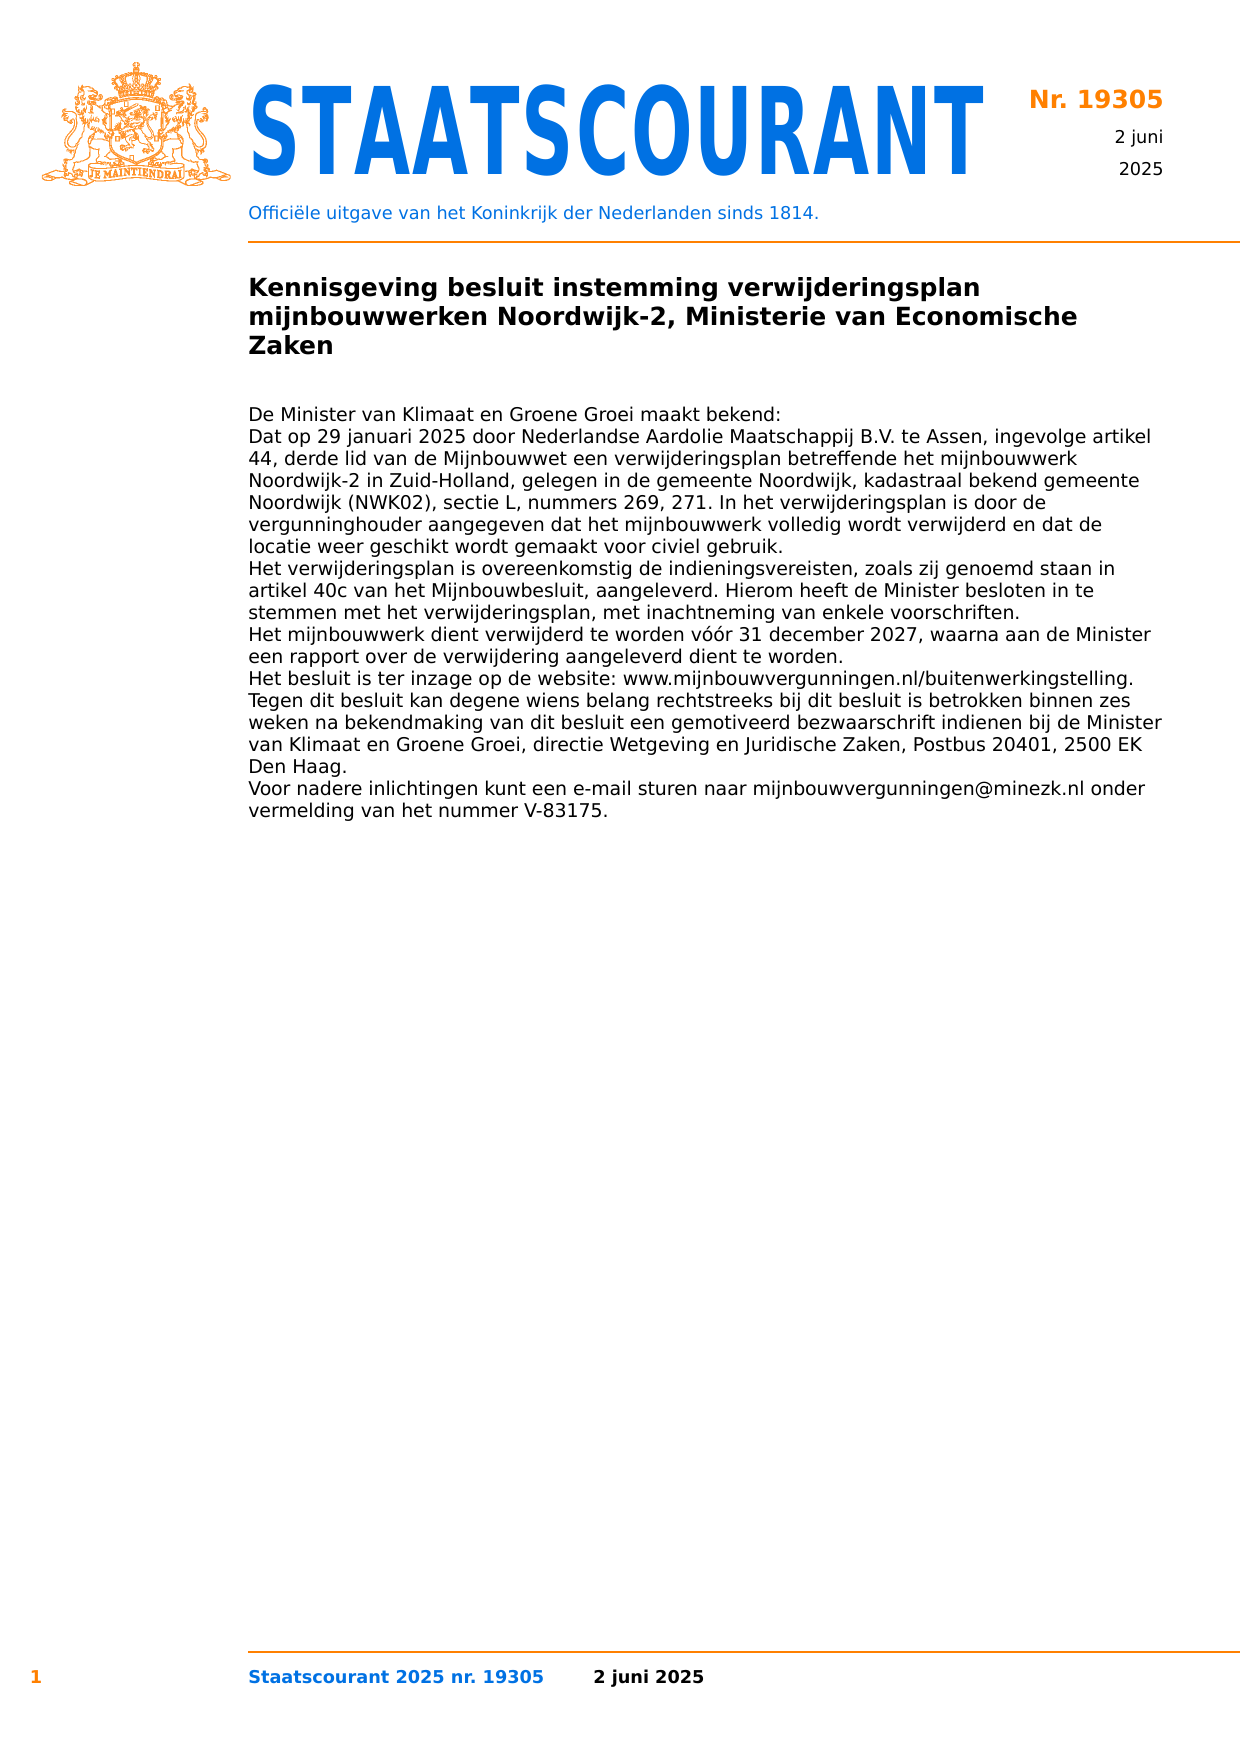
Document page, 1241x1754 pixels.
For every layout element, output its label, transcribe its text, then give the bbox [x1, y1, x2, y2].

text Het besluit is ter inzage op de website: www.mijnbouwvergunningen.nl/buitenwerkingstelling. Tegen dit besluit kan degene wiens belang rechtstreeks bij dit besluit is betrokken binnen zes weken na bekendmaking van dit besluit een gemotiveerd bezwaarschrift indienen bij de Minister van Klimaat en Groene Groei, directie Wetgeving en Juridische Zaken, Postbus 20401, 2500 EK Den Haag. [248, 668, 1163, 778]
table_cell 2025 [998, 153, 1240, 203]
text De Minister van Klimaat en Groene Groei maakt bekend: [248, 404, 1163, 426]
text Het mijnbouwwerk dient verwijderd te worden vóór 31 december 2027, waarna aan de Minister een rapport over de verwijdering aangeleverd dient te worden. [248, 624, 1163, 668]
table_header Nr. 19305 [998, 62, 1240, 121]
text Dat op 29 januari 2025 door Nederlandse Aardolie Maatschappij B.V. te Assen, ingevolge artikel 44, derde lid van de Mijnbouwwet een verwijderingsplan betreffende het mijnbouwwerk Noordwijk-2 in Zuid-Holland, gelegen in de gemeente Noordwijk, kadastraal bekend gemeente Noordwijk (NWK02), sectie L, nummers 269, 271. In het verwijderingsplan is door de vergunninghouder aangegeven dat het mijnbouwwerk volledig wordt verwijderd en dat de locatie weer geschikt wordt gemaakt voor civiel gebruik. [248, 426, 1163, 558]
text Het verwijderingsplan is overeenkomstig de indieningsvereisten, zoals zij genoemd staan in artikel 40c van het Mijnbouwbesluit, aangeleverd. Hierom heeft de Minister besloten in te stemmen met het verwijderingsplan, met inachtneming van enkele voorschriften. [248, 558, 1163, 624]
text Voor nadere inlichtingen kunt een e-mail sturen naar mijnbouwvergunningen@minezk.nl onder vermelding van het nummer V-83175. [248, 778, 1163, 822]
table_header STAATSCOURANT [248, 62, 998, 203]
table_cell 2 juni [998, 121, 1240, 153]
table_header [25, 62, 248, 241]
subtitle Kennisgeving besluit instemming verwijderingsplan mijnbouwwerken Noordwijk-2, Ministerie van Economische Zaken [248, 273, 1163, 361]
table_cell Officiële uitgave van het Koninkrijk der Nederlanden sinds 1814. [248, 203, 1240, 241]
picture [41, 62, 231, 186]
